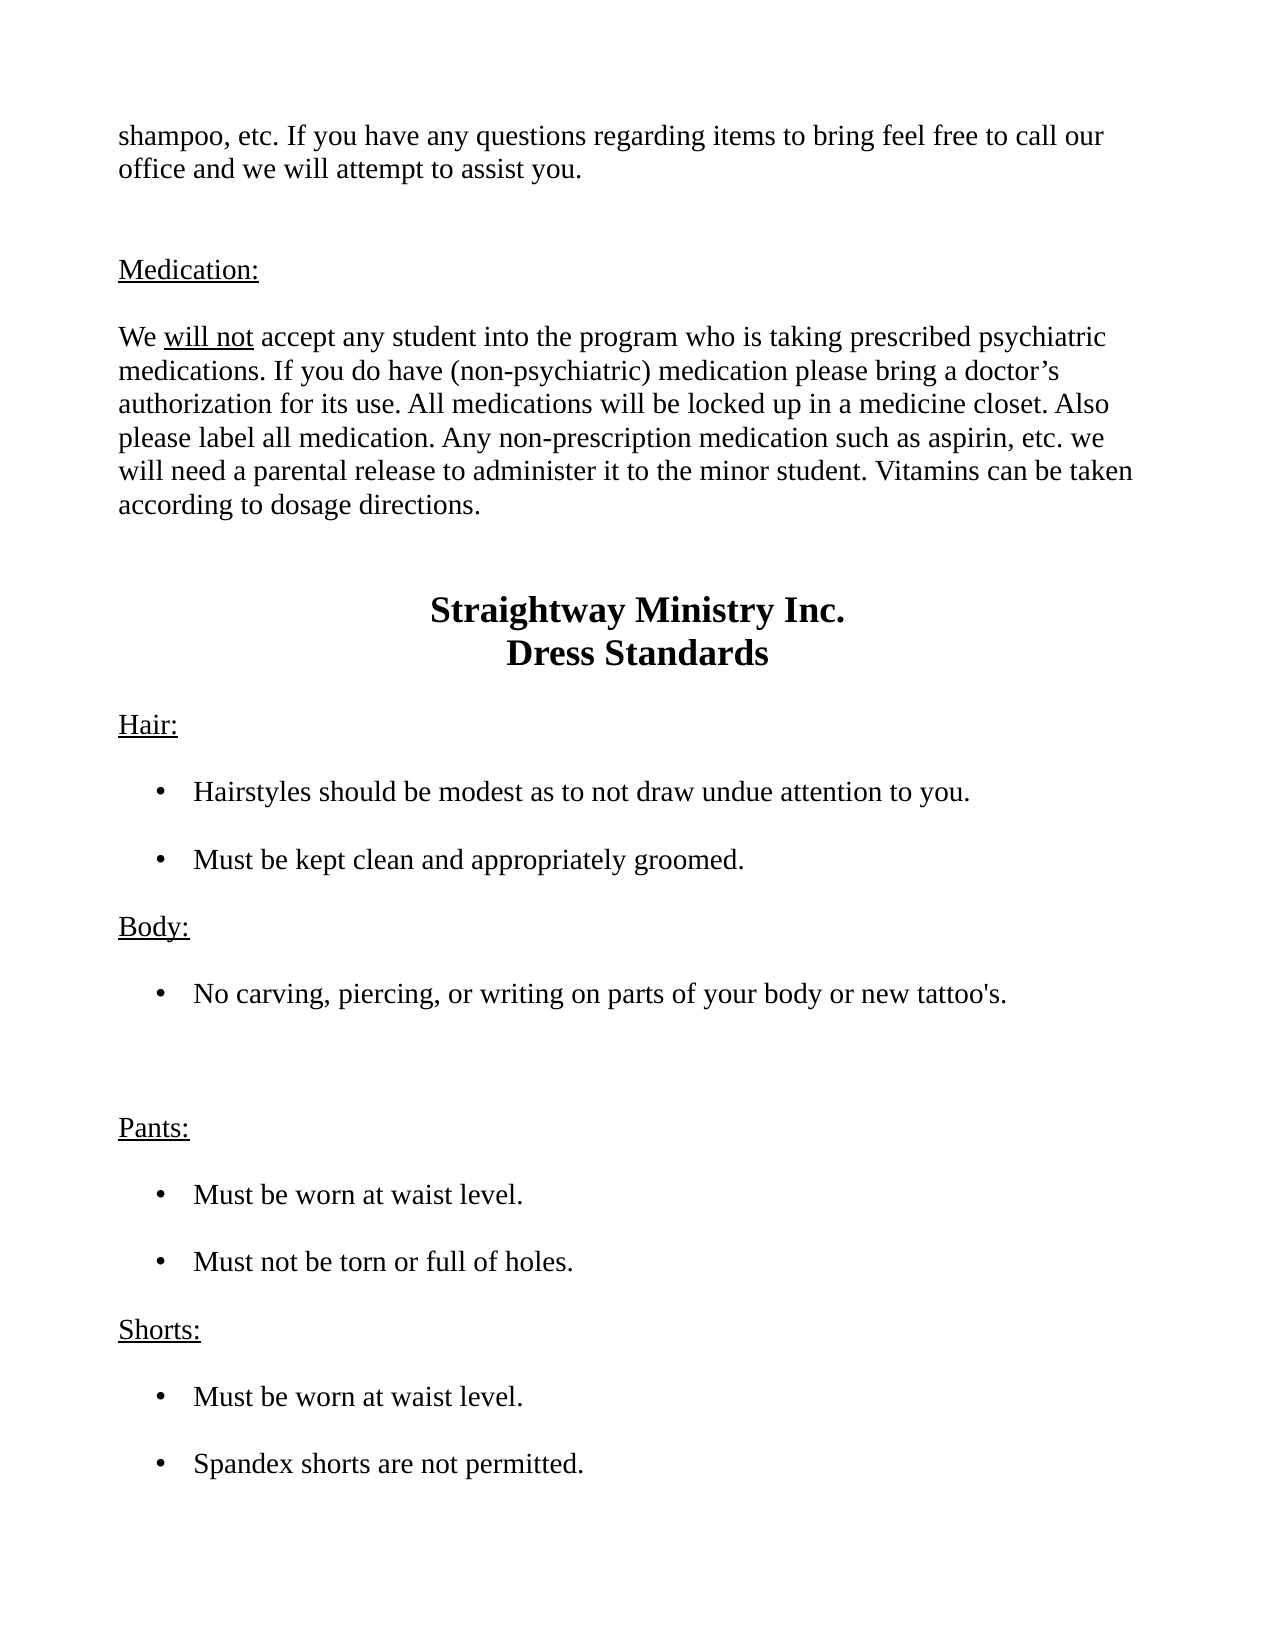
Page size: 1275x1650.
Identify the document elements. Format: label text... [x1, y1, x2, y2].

list Must be kept clean and appropriately groomed. [156, 842, 1157, 875]
text Straightway Ministry Inc. [118, 588, 1157, 631]
list Must be worn at waist level. [156, 1177, 1157, 1211]
text shampoo, etc. If you have any questions regarding items to bring feel free to call our office and we will attempt to assist you. [118, 118, 1157, 185]
text Medication: [118, 252, 1157, 286]
list Hairstyles should be modest as to not draw undue attention to you. [156, 774, 1157, 808]
text Pants: [118, 1110, 1157, 1144]
list Spandex shorts are not permitted. [156, 1446, 1157, 1480]
text Hair: [118, 707, 1157, 741]
text Body: [118, 909, 1157, 942]
text Dress Standards [118, 631, 1157, 674]
list Must not be torn or full of holes. [156, 1244, 1157, 1278]
text We will not accept any student into the program who is taking prescribed psychiatric medications. If you do have (non-psychiatric) medication please bring a doctor’s authorization for its use. All medications will be locked up in a medicine closet. Also please label all medication. Any non-prescription medication such as aspirin, etc. we will need a parental release to administer it to the minor student. Vitamins can be taken according to dosage directions. [118, 319, 1157, 521]
list Must be worn at waist level. [156, 1379, 1157, 1412]
list No carving, piercing, or writing on parts of your body or new tattoo's. [156, 976, 1157, 1010]
text Shorts: [118, 1312, 1157, 1345]
